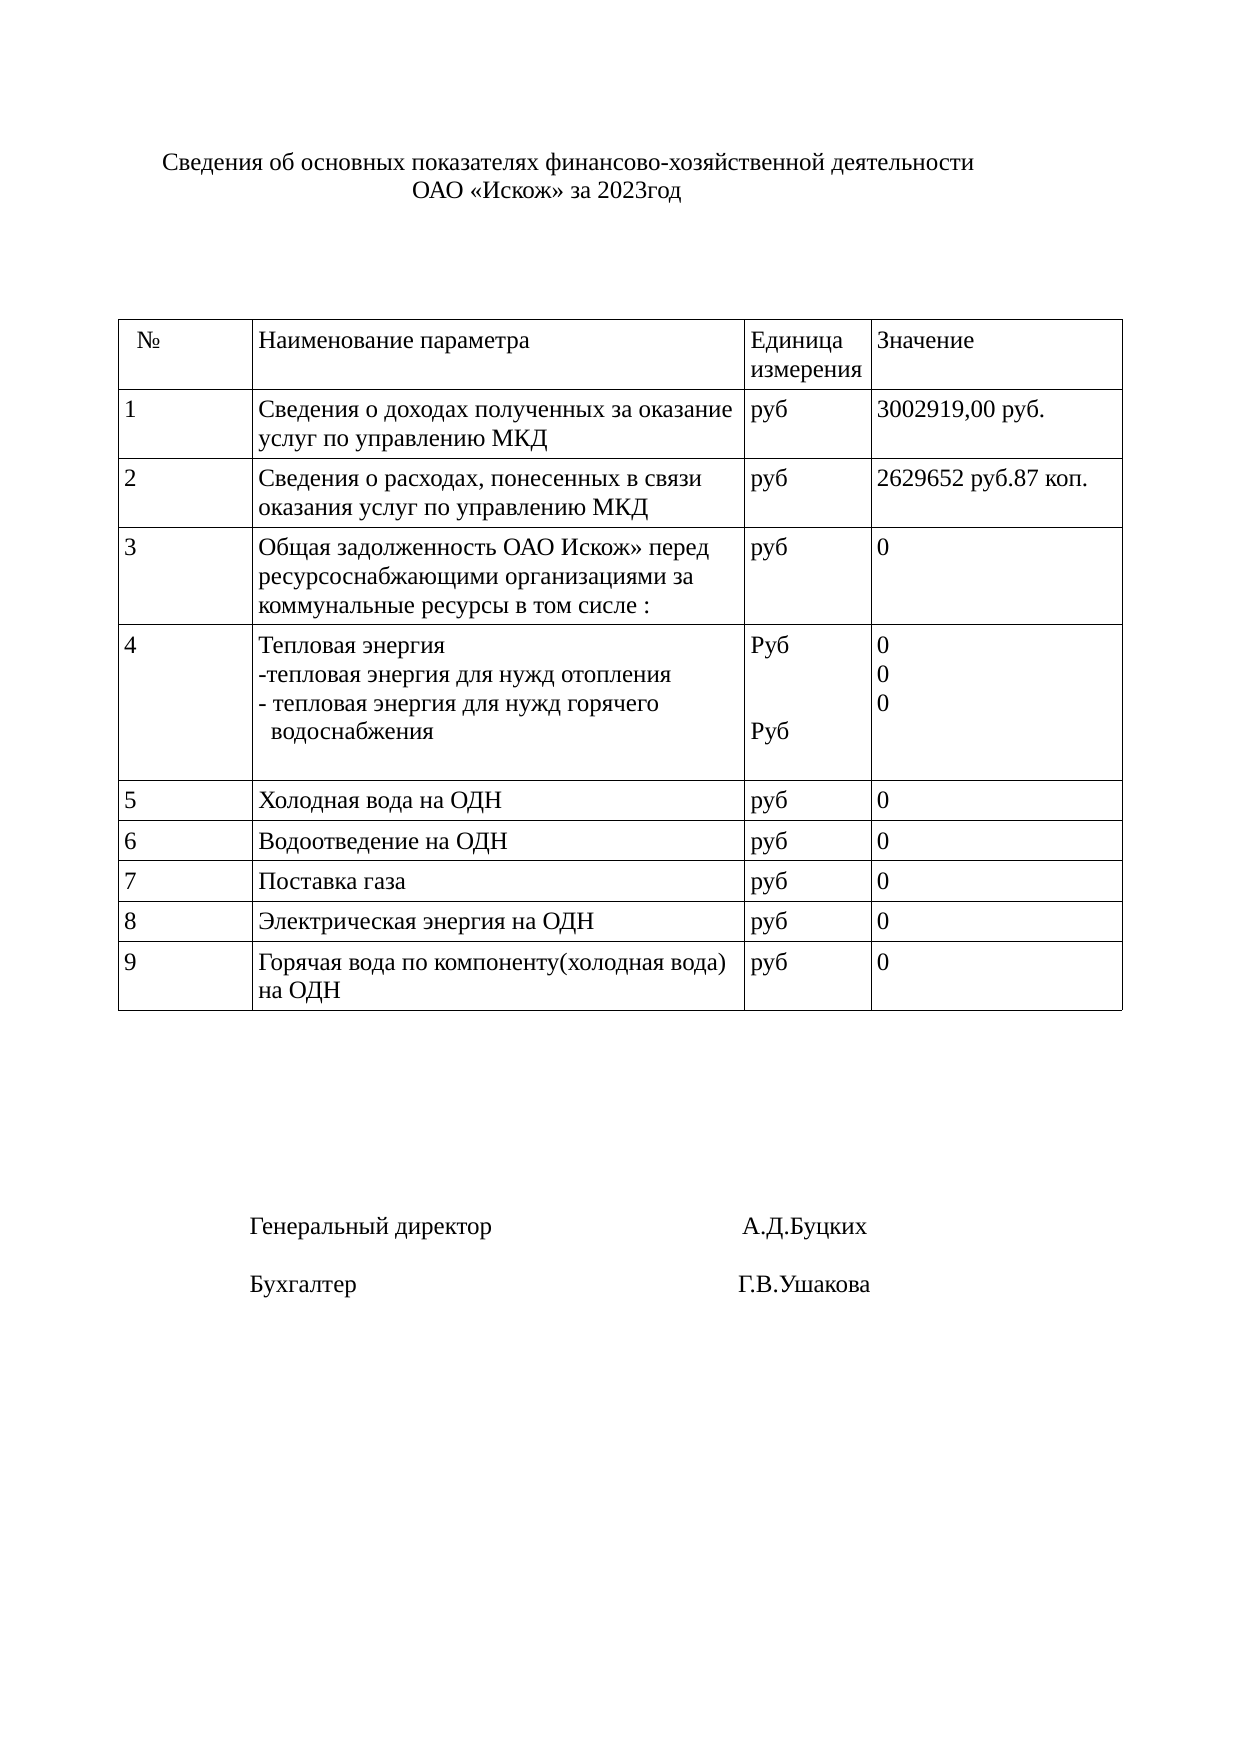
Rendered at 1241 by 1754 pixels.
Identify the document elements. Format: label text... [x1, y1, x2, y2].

table_cell 2 [119, 459, 252, 527]
table_cell руб [745, 528, 871, 624]
table_header Наименование параметра [253, 320, 744, 388]
table_cell 0 [872, 861, 1122, 901]
table_cell Поставка газа [253, 861, 744, 901]
table_cell руб [745, 861, 871, 901]
text ОАО «Искож» за 2023год [118, 176, 1122, 204]
table_cell 2629652 руб.87 коп. [872, 459, 1122, 527]
table_cell Общая задолженность ОАО Искож» перед ресурсоснабжающими организациями за коммунальные ресурсы в том сисле : [253, 528, 744, 624]
table_cell 7 [119, 861, 252, 901]
table_cell руб [745, 459, 871, 527]
table_header № [119, 320, 252, 388]
table_cell 0 [872, 781, 1122, 820]
table_cell Сведения о расходах, понесенных в связи оказания услуг по управлению МКД [253, 459, 744, 527]
table_cell 8 [119, 902, 252, 941]
table_cell 5 [119, 781, 252, 820]
text Бухгалтер Г.В.Ушакова [118, 1269, 1122, 1298]
table_cell 4 [119, 625, 252, 780]
table_header Единица измерения [745, 320, 871, 388]
table_cell руб [745, 902, 871, 941]
table_cell 3 [119, 528, 252, 624]
text Генеральный директор А.Д.Буцких [118, 1211, 1122, 1240]
table_cell Сведения о доходах полученных за оказание услуг по управлению МКД [253, 390, 744, 457]
table_header Значение [872, 320, 1122, 388]
table_cell Тепловая энергия -тепловая энергия для нужд отопления - тепловая энергия для нужд горячего водоснабжения [253, 625, 744, 780]
table_cell 0 [872, 942, 1122, 1010]
table_cell Руб Руб [745, 625, 871, 780]
table_cell 1 [119, 390, 252, 457]
table_cell 3002919,00 руб. [872, 390, 1122, 457]
table_cell руб [745, 942, 871, 1010]
text Сведения об основных показателях финансово-хозяйственной деятельности [118, 147, 1122, 176]
table_cell руб [745, 821, 871, 860]
table_cell 0 [872, 821, 1122, 860]
table_cell руб [745, 781, 871, 820]
table_cell Холодная вода на ОДН [253, 781, 744, 820]
table_cell Водоотведение на ОДН [253, 821, 744, 860]
table_cell 0 [872, 528, 1122, 624]
table_cell Горячая вода по компоненту(холодная вода) на ОДН [253, 942, 744, 1010]
table_cell 0 0 0 [872, 625, 1122, 780]
table_cell руб [745, 390, 871, 457]
table_cell 9 [119, 942, 252, 1010]
table_cell 6 [119, 821, 252, 860]
table_cell 0 [872, 902, 1122, 941]
table_cell Электрическая энергия на ОДН [253, 902, 744, 941]
